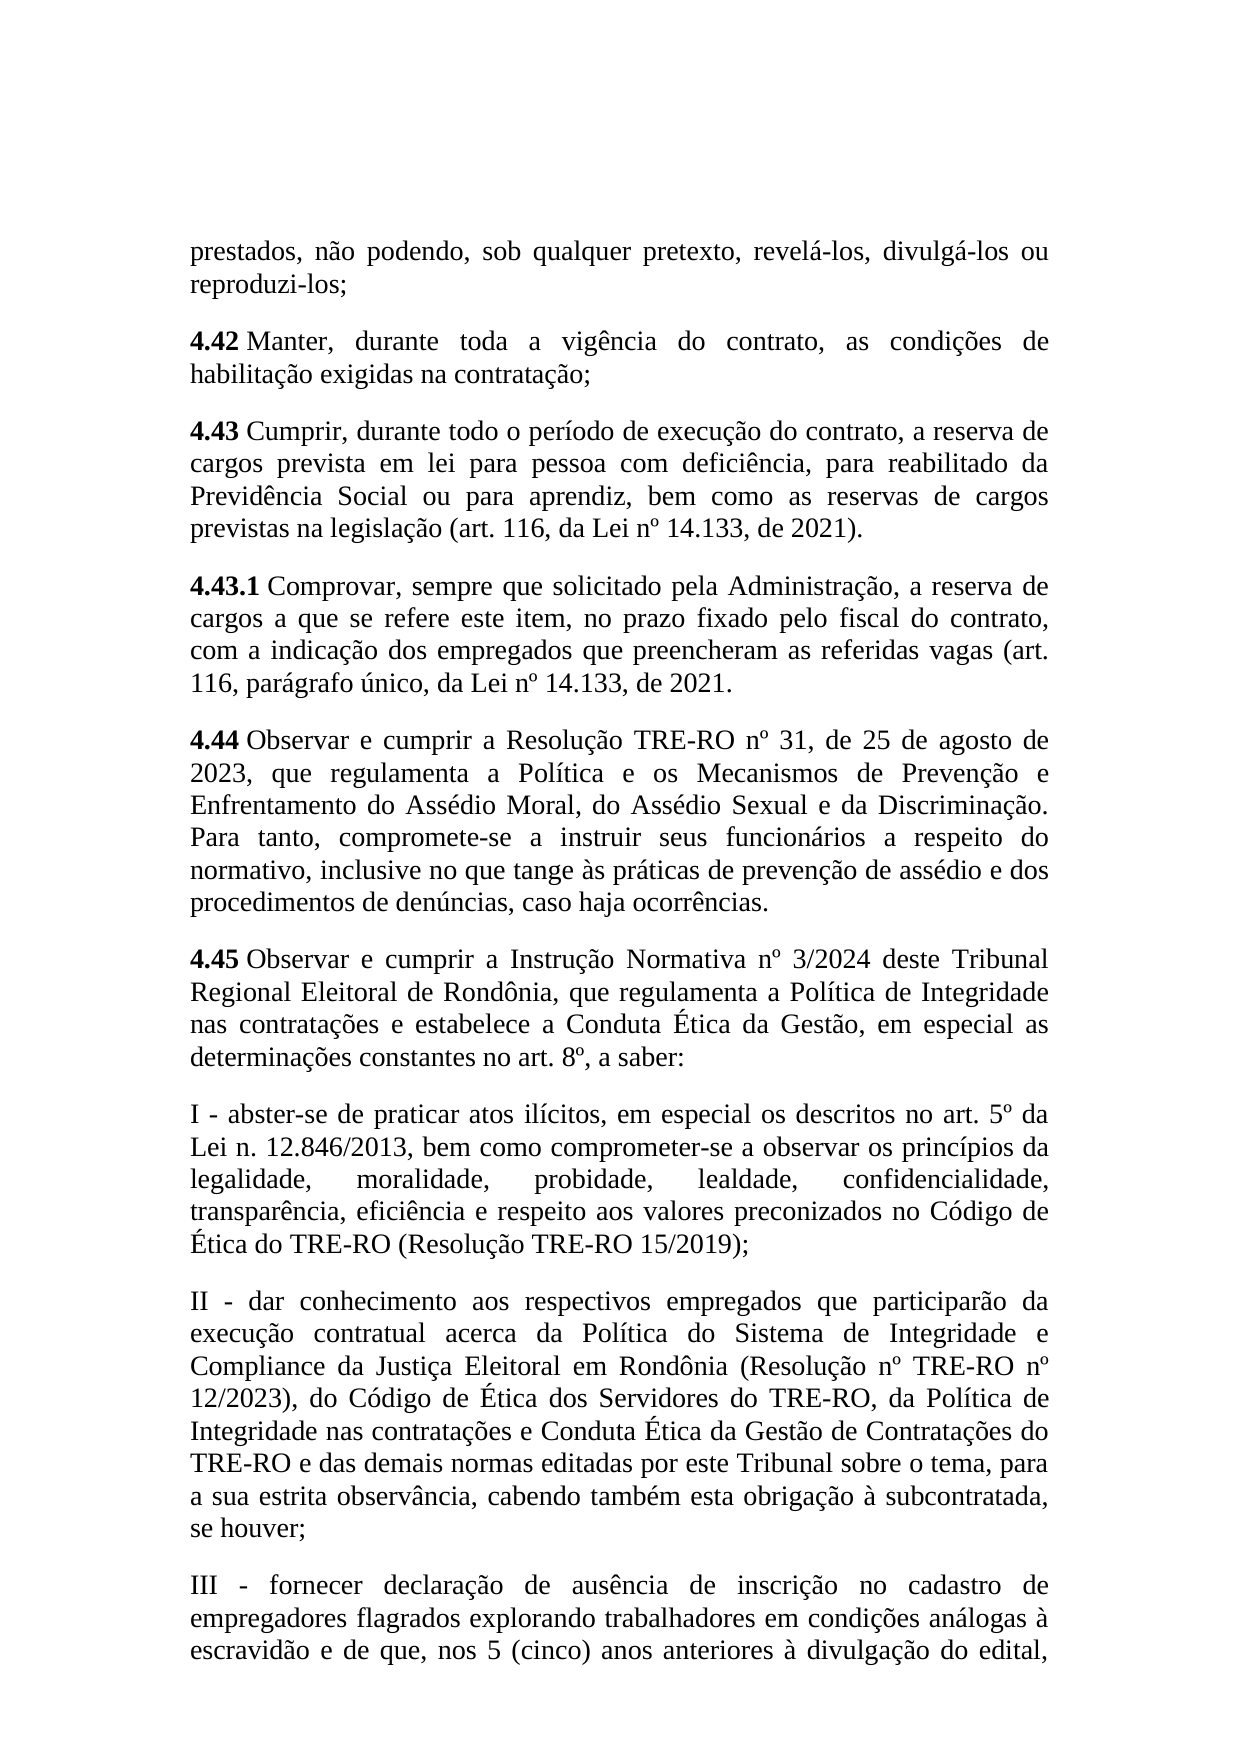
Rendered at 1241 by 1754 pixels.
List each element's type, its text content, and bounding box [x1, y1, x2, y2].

text 4.43 Cumprir, durante todo o período de execução do contrato, a reserva de cargos prevista em lei para pessoa com deficiência, para reabilitado da Previdência Social ou para aprendiz, bem como as reservas de cargos previstas na legislação (art. 116, da Lei nº 14.133, de 2021). [190, 414, 1051, 544]
text III - fornecer declaração de ausência de inscrição no cadastro de empregadores flagrados explorando trabalhadores em condições análogas à escravidão e de que, nos 5 (cinco) anos anteriores à divulgação do edital, [190, 1568, 1051, 1666]
text 4.43.1 Comprovar, sempre que solicitado pela Administração, a reserva de cargos a que se refere este item, no prazo fixado pelo fiscal do contrato, com a indicação dos empregados que preencheram as referidas vagas (art. 116, parágrafo único, da Lei nº 14.133, de 2021. [190, 569, 1051, 698]
text 4.42 Manter, durante toda a vigência do contrato, as condições de habilitação exigidas na contratação; [190, 324, 1051, 389]
text II - dar conhecimento aos respectivos empregados que participarão da execução contratual acerca da Política do Sistema de Integridade e Compliance da Justiça Eleitoral em Rondônia (Resolução nº TRE-RO nº 12/2023), do Código de Ética dos Servidores do TRE-RO, da Política de Integridade nas contratações e Conduta Ética da Gestão de Contratações do TRE-RO e das demais normas editadas por este Tribunal sobre o tema, para a sua estrita observância, cabendo também esta obrigação à subcontratada, se houver; [190, 1284, 1051, 1543]
text 4.44 Observar e cumprir a Resolução TRE-RO nº 31, de 25 de agosto de 2023, que regulamenta a Política e os Mecanismos de Prevenção e Enfrentamento do Assédio Moral, do Assédio Sexual e da Discriminação. Para tanto, compromete-se a instruir seus funcionários a respeito do normativo, inclusive no que tange às práticas de prevenção de assédio e dos procedimentos de denúncias, caso haja ocorrências. [190, 723, 1051, 918]
text I - abster-se de praticar atos ilícitos, em especial os descritos no art. 5º da Lei n. 12.846/2013, bem como comprometer-se a observar os princípios da legalidade, moralidade, probidade, lealdade, confidencialidade, transparência, eficiência e respeito aos valores preconizados no Código de Ética do TRE-RO (Resolução TRE-RO 15/2019); [190, 1097, 1051, 1259]
text prestados, não podendo, sob qualquer pretexto, revelá-los, divulgá-los ou reproduzi-los; [190, 234, 1051, 299]
text 4.45 Observar e cumprir a Instrução Normativa nº 3/2024 deste Tribunal Regional Eleitoral de Rondônia, que regulamenta a Política de Integridade nas contratações e estabelece a Conduta Ética da Gestão, em especial as determinações constantes no art. 8º, a saber: [190, 943, 1051, 1072]
